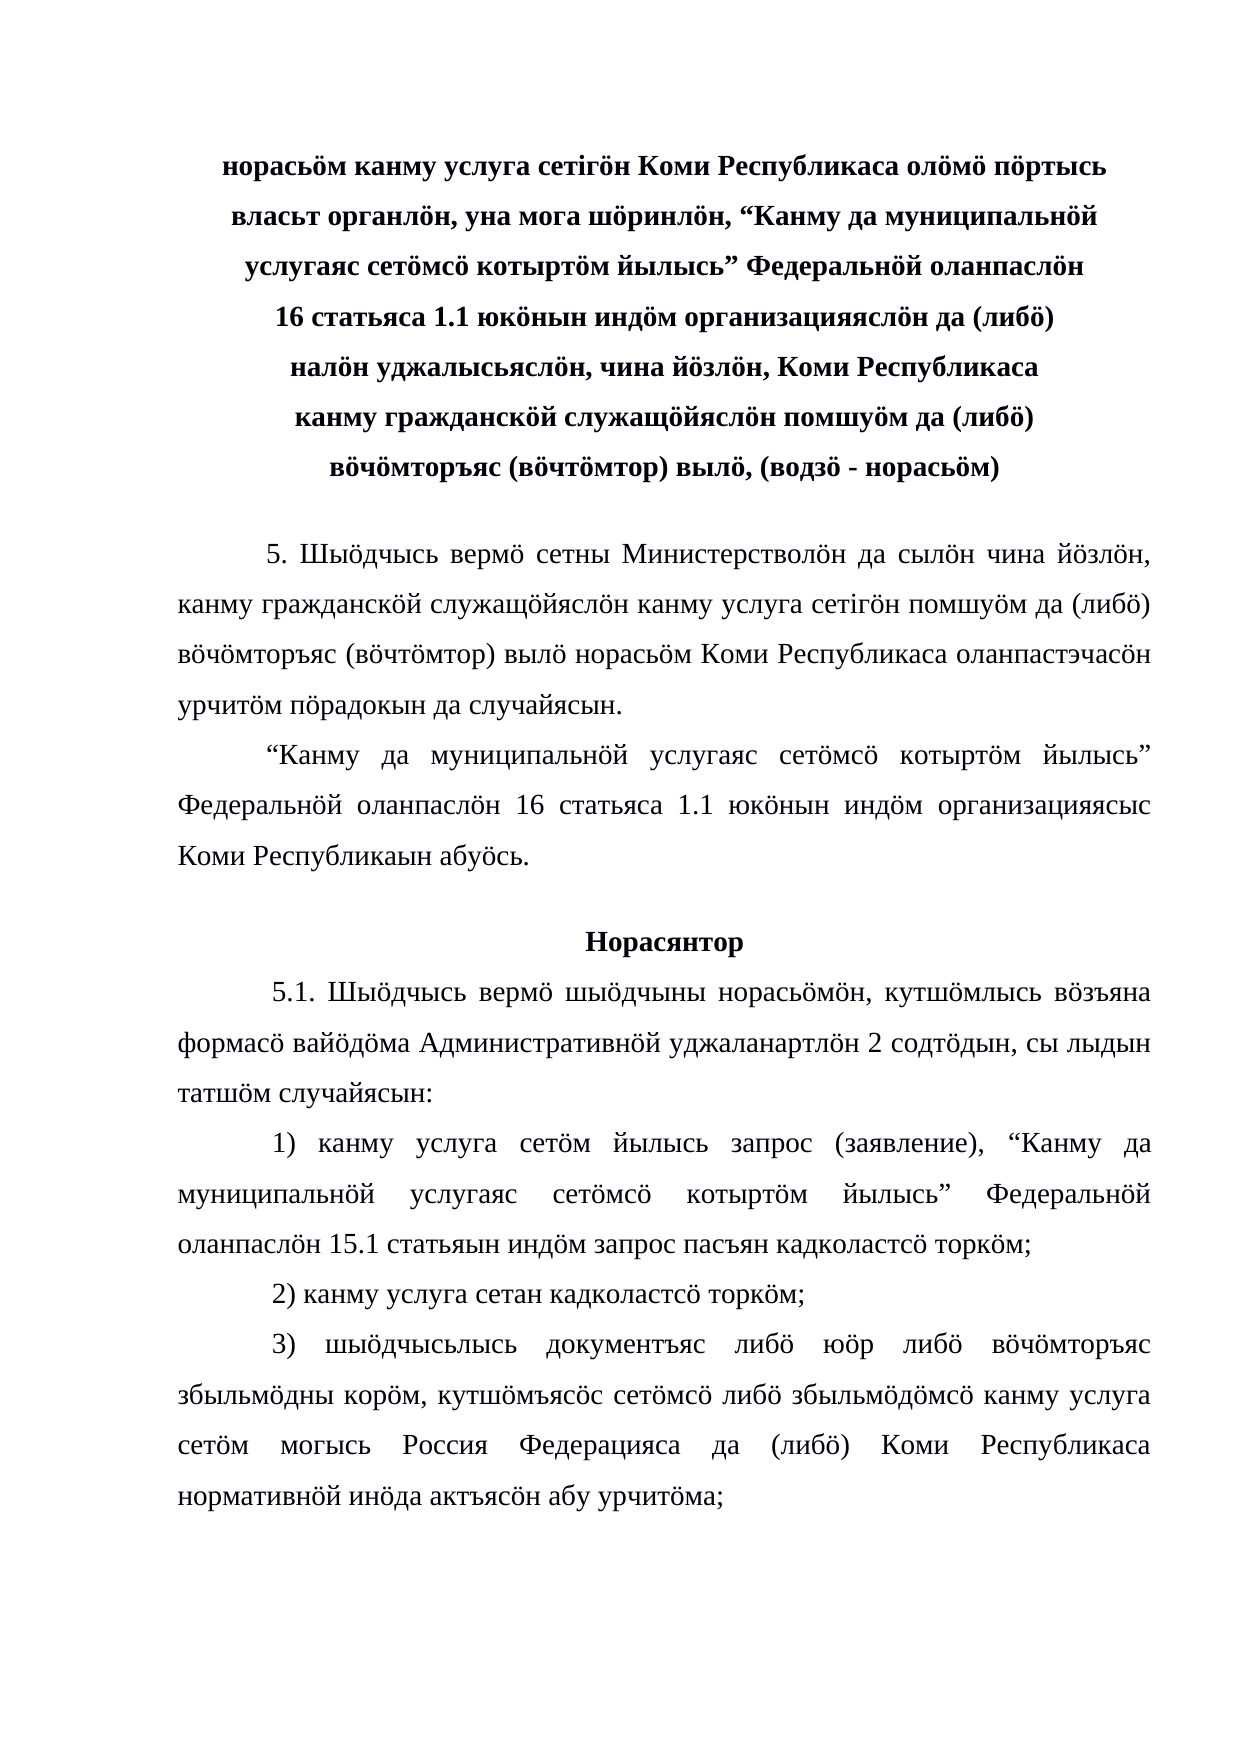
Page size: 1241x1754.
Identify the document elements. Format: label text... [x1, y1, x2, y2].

text 1) канму услуга сетӧм йылысь запрос (заявление), “Канму да муниципальнӧй услугаяс сетӧмсӧ котыртӧм йылысь” Федеральнӧй оланпаслӧн 15.1 статьяын индӧм запрос пасъян кадколастсӧ торкӧм; [177, 1125, 1152, 1259]
text 3) шыӧдчысьлысь документъяс либӧ юӧр либӧ вӧчӧмторъяс збыльмӧдны корӧм, кутшӧмъясӧс сетӧмсӧ либӧ збыльмӧдӧмсӧ канму услуга сетӧм могысь Россия Федерацияса да (либӧ) Коми Республикаса нормативнӧй инӧда актъясӧн абу урчитӧма; [177, 1327, 1152, 1511]
text 2) канму услуга сетан кадколастсӧ торкӧм; [177, 1276, 1152, 1310]
text 16 статьяса 1.1 юкӧнын индӧм организацияяслӧн да (либӧ) [177, 299, 1152, 332]
text 5.1. Шыӧдчысь вермӧ шыӧдчыны норасьӧмӧн, кутшӧмлысь вӧзъяна формасӧ вайӧдӧма Административнӧй уджаланартлӧн 2 содтӧдын, сы лыдын татшӧм случайясын: [177, 974, 1152, 1109]
text Норасянтор [177, 924, 1152, 958]
text канму гражданскӧй служащӧйяслӧн помшуӧм да (либӧ) [177, 399, 1152, 433]
text 5. Шыӧдчысь вермӧ сетны Министерстволӧн да сылӧн чина йӧзлӧн, канму гражданскӧй служащӧйяслӧн канму услуга сетігӧн помшуӧм да (либӧ) вӧчӧмторъяс (вӧчтӧмтор) вылӧ норасьӧм Коми Республикаса оланпастэчасӧн урчитӧм пӧрадокын да случайясын. [177, 536, 1152, 720]
text норасьӧм канму услуга сетігӧн Коми Республикаса олӧмӧ пӧртысь власьт органлӧн, уна мога шӧринлӧн, “Канму да муниципальнӧй услугаяс сетӧмсӧ котыртӧм йылысь” Федеральнӧй оланпаслӧн [177, 148, 1152, 282]
text “Канму да муниципальнӧй услугаяс сетӧмсӧ котыртӧм йылысь” Федеральнӧй оланпаслӧн 16 статьяса 1.1 юкӧнын индӧм организацияясыс Коми Республикаын абуӧсь. [177, 737, 1152, 871]
text налӧн уджалысьяслӧн, чина йӧзлӧн, Коми Республикаса [177, 349, 1152, 382]
text вӧчӧмторъяс (вӧчтӧмтор) вылӧ, (водзӧ - норасьӧм) [177, 449, 1152, 483]
